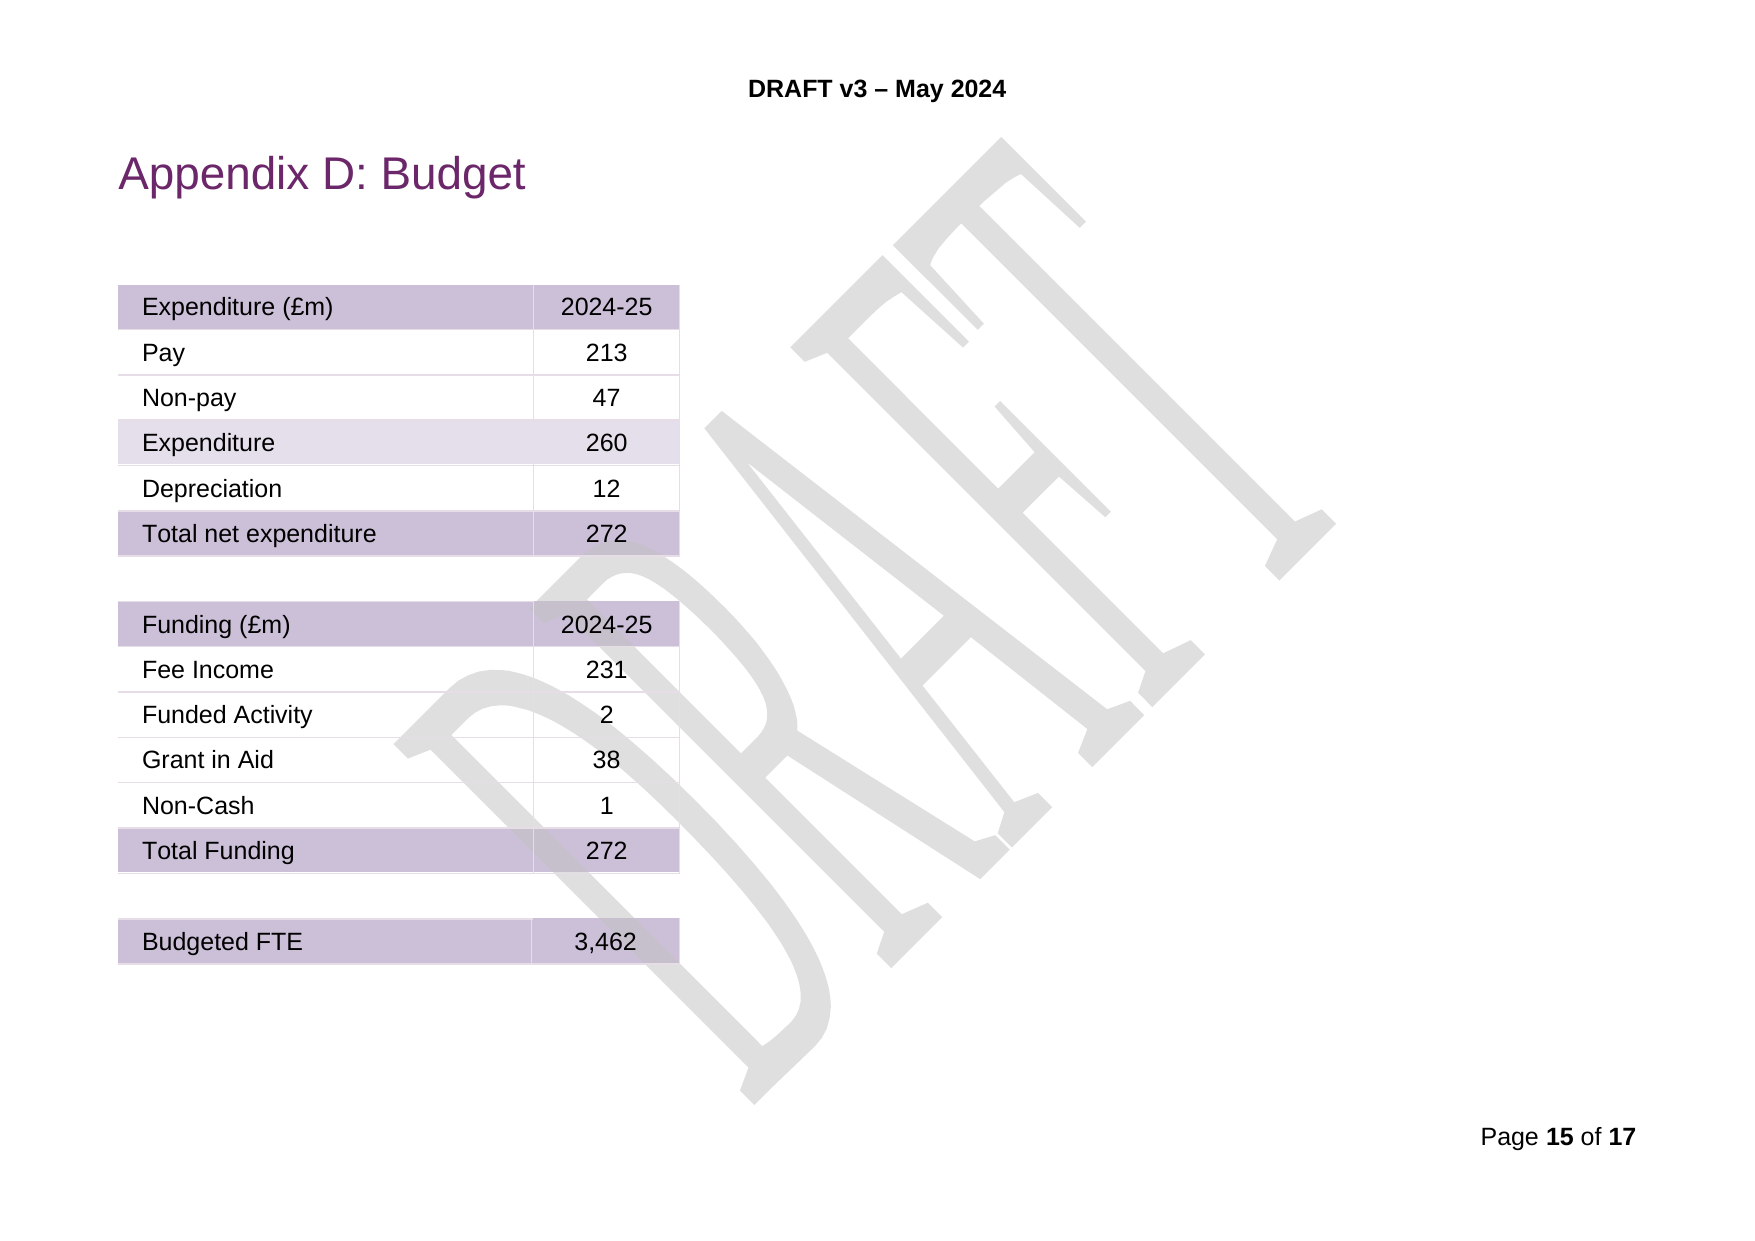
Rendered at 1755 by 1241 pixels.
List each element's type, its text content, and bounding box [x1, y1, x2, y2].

table_cell 231 [534, 647, 642, 691]
table_cell [534, 557, 579, 601]
subtitle [1013, 147, 1636, 199]
table_cell [456, 738, 533, 782]
table_cell [636, 647, 679, 690]
subtitle [989, 175, 1047, 199]
table_cell Fee Income [118, 647, 533, 691]
table_cell 2024-25 [534, 615, 597, 646]
table_cell 2024-25 [590, 601, 679, 646]
table_cell Funded Activity [118, 693, 443, 736]
table_cell [118, 557, 533, 601]
table_cell [629, 738, 679, 782]
table_cell 272 [534, 512, 679, 555]
table_cell Grant in Aid [118, 738, 461, 782]
table_cell 38 [534, 738, 635, 782]
table_cell Total net expenditure [118, 512, 533, 555]
table_header Expenditure (£m) [118, 285, 533, 329]
table_cell 2 [567, 693, 679, 736]
table_header [636, 918, 679, 961]
table_cell 272 [547, 829, 679, 872]
table_cell [667, 557, 679, 566]
table_header 3,462 [532, 918, 642, 963]
table_header Budgeted FTE [118, 920, 531, 963]
subtitle Appendix D: Budget [118, 147, 990, 199]
table_cell [453, 706, 533, 736]
table_cell 47 [534, 376, 679, 419]
table_header 2024-25 [534, 285, 679, 329]
table_cell Total Funding [118, 829, 533, 872]
table_cell Depreciation [118, 466, 533, 510]
table_cell 12 [534, 466, 679, 510]
table_cell 1 [534, 783, 679, 827]
table_cell Non-Cash [118, 783, 506, 827]
table_cell [501, 783, 533, 815]
table_cell [588, 573, 678, 601]
table_cell [534, 855, 551, 872]
table_cell 260 [534, 421, 679, 464]
table_cell Non-pay [118, 376, 533, 419]
table_cell 213 [534, 330, 679, 374]
table_cell Pay [118, 330, 533, 374]
table_cell Expenditure [118, 421, 533, 464]
table_cell Funding (£m) [118, 602, 533, 646]
table_cell [534, 713, 576, 736]
